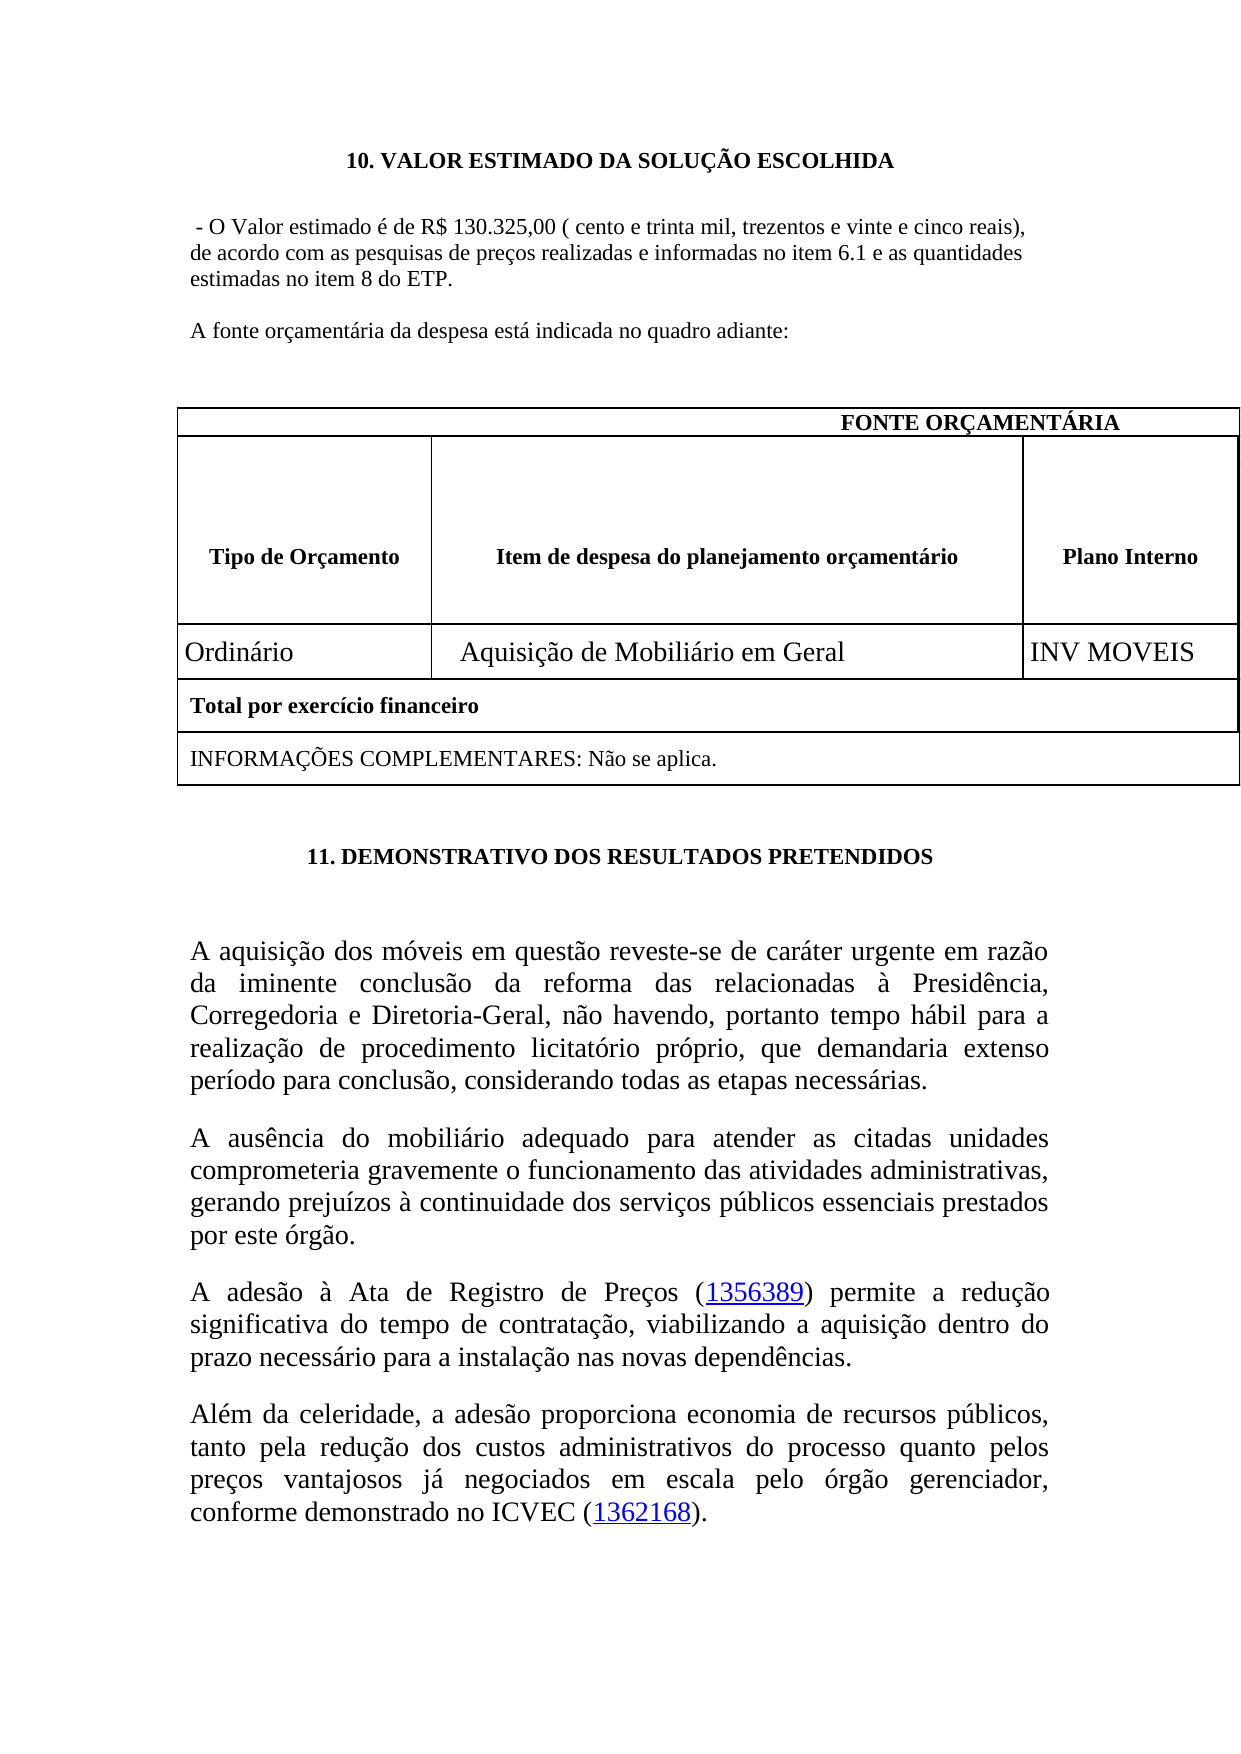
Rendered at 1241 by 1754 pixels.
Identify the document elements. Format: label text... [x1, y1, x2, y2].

table_cell Plano Interno [1024, 437, 1237, 623]
table_header FONTE ORÇAMENTÁRIA [178, 409, 1239, 435]
table_cell INV MOVEIS [1024, 625, 1237, 678]
text 11. DEMONSTRATIVO DOS RESULTADOS PRETENDIDOS [183, 843, 1057, 870]
table_cell Item de despesa do planejamento orçamentário [432, 437, 1022, 623]
text A aquisição dos móveis em questão reveste-se de caráter urgente em razão da iminente conclusão da reforma das relacionadas à Presidência, Corregedoria e Diretoria-Geral, não havendo, portanto tempo hábil para a realização de procedimento licitatório próprio, que demandaria extenso período para conclusão, considerando todas as etapas necessárias. [190, 934, 1051, 1096]
table_cell Total por exercício financeiro [178, 680, 1237, 731]
text A fonte orçamentária da despesa está indicada no quadro adiante: [190, 317, 1051, 343]
text - O Valor estimado é de R$ 130.325,00 ( cento e trinta mil, trezentos e vinte e cinco reais), de acordo com as pesquisas de preços realizadas e informadas no item 6.1 e as quantidades estimadas no item 8 do ETP. [190, 213, 1051, 292]
table_cell INFORMAÇÕES COMPLEMENTARES: Não se aplica. [178, 733, 1239, 784]
text A adesão à Ata de Registro de Preços (1356389) permite a redução significativa do tempo de contratação, viabilizando a aquisição dentro do prazo necessário para a instalação nas novas dependências. [190, 1275, 1051, 1372]
table_cell Tipo de Orçamento [178, 437, 431, 623]
text A ausência do mobiliário adequado para atender as citadas unidades comprometeria gravemente o funcionamento das atividades administrativas, gerando prejuízos à continuidade dos serviços públicos essenciais prestados por este órgão. [190, 1121, 1051, 1250]
text 10. VALOR ESTIMADO DA SOLUÇÃO ESCOLHIDA [183, 148, 1057, 174]
table_cell Aquisição de Mobiliário em Geral [432, 625, 1022, 678]
table_cell Ordinário [178, 625, 431, 678]
text Além da celeridade, a adesão proporciona economia de recursos públicos, tanto pela redução dos custos administrativos do processo quanto pelos preços vantajosos já negociados em escala pelo órgão gerenciador, conforme demonstrado no ICVEC (1362168). [190, 1397, 1051, 1527]
